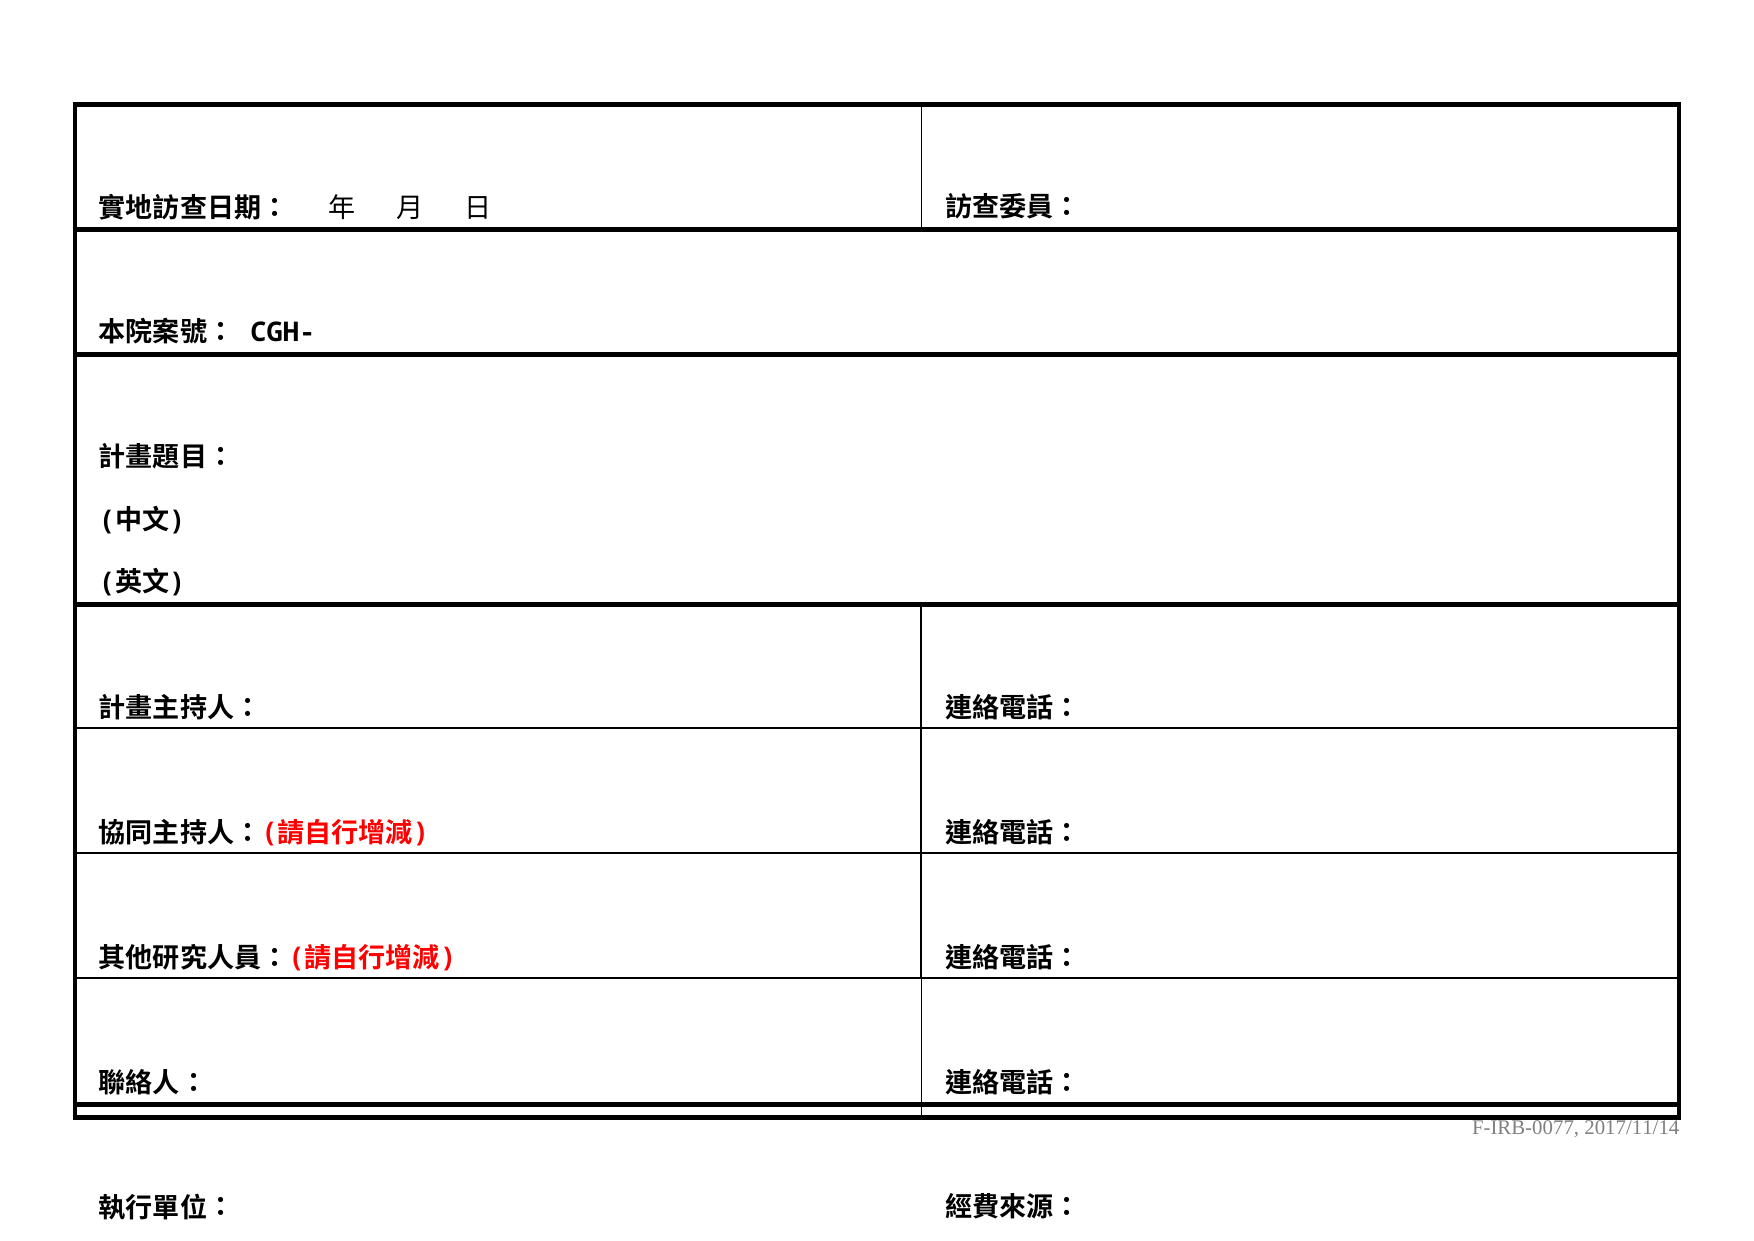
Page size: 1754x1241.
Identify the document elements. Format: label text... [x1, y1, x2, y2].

table_cell 其他研究人員：(請自行增減) [77, 854, 920, 977]
table_cell 連絡電話： [922, 979, 1677, 1102]
table_cell 經費來源： [922, 1107, 1677, 1115]
table_cell 聯絡人： [77, 979, 921, 1102]
table_header 訪查委員： [922, 107, 1677, 227]
table_cell 協同主持人：(請自行增減) [77, 729, 920, 852]
table_cell 計畫主持人： [77, 607, 920, 727]
table_header 實地訪查日期： 年 月 日 [77, 107, 921, 227]
table_cell 連絡電話： [922, 607, 1677, 727]
table_cell 計畫題目： (中文) (英文) [77, 357, 1677, 602]
table_cell 本院案號： CGH- [77, 232, 1677, 352]
table_cell 執行單位： [77, 1107, 921, 1115]
table_cell 連絡電話： [922, 729, 1677, 852]
table_cell 連絡電話： [922, 854, 1677, 977]
